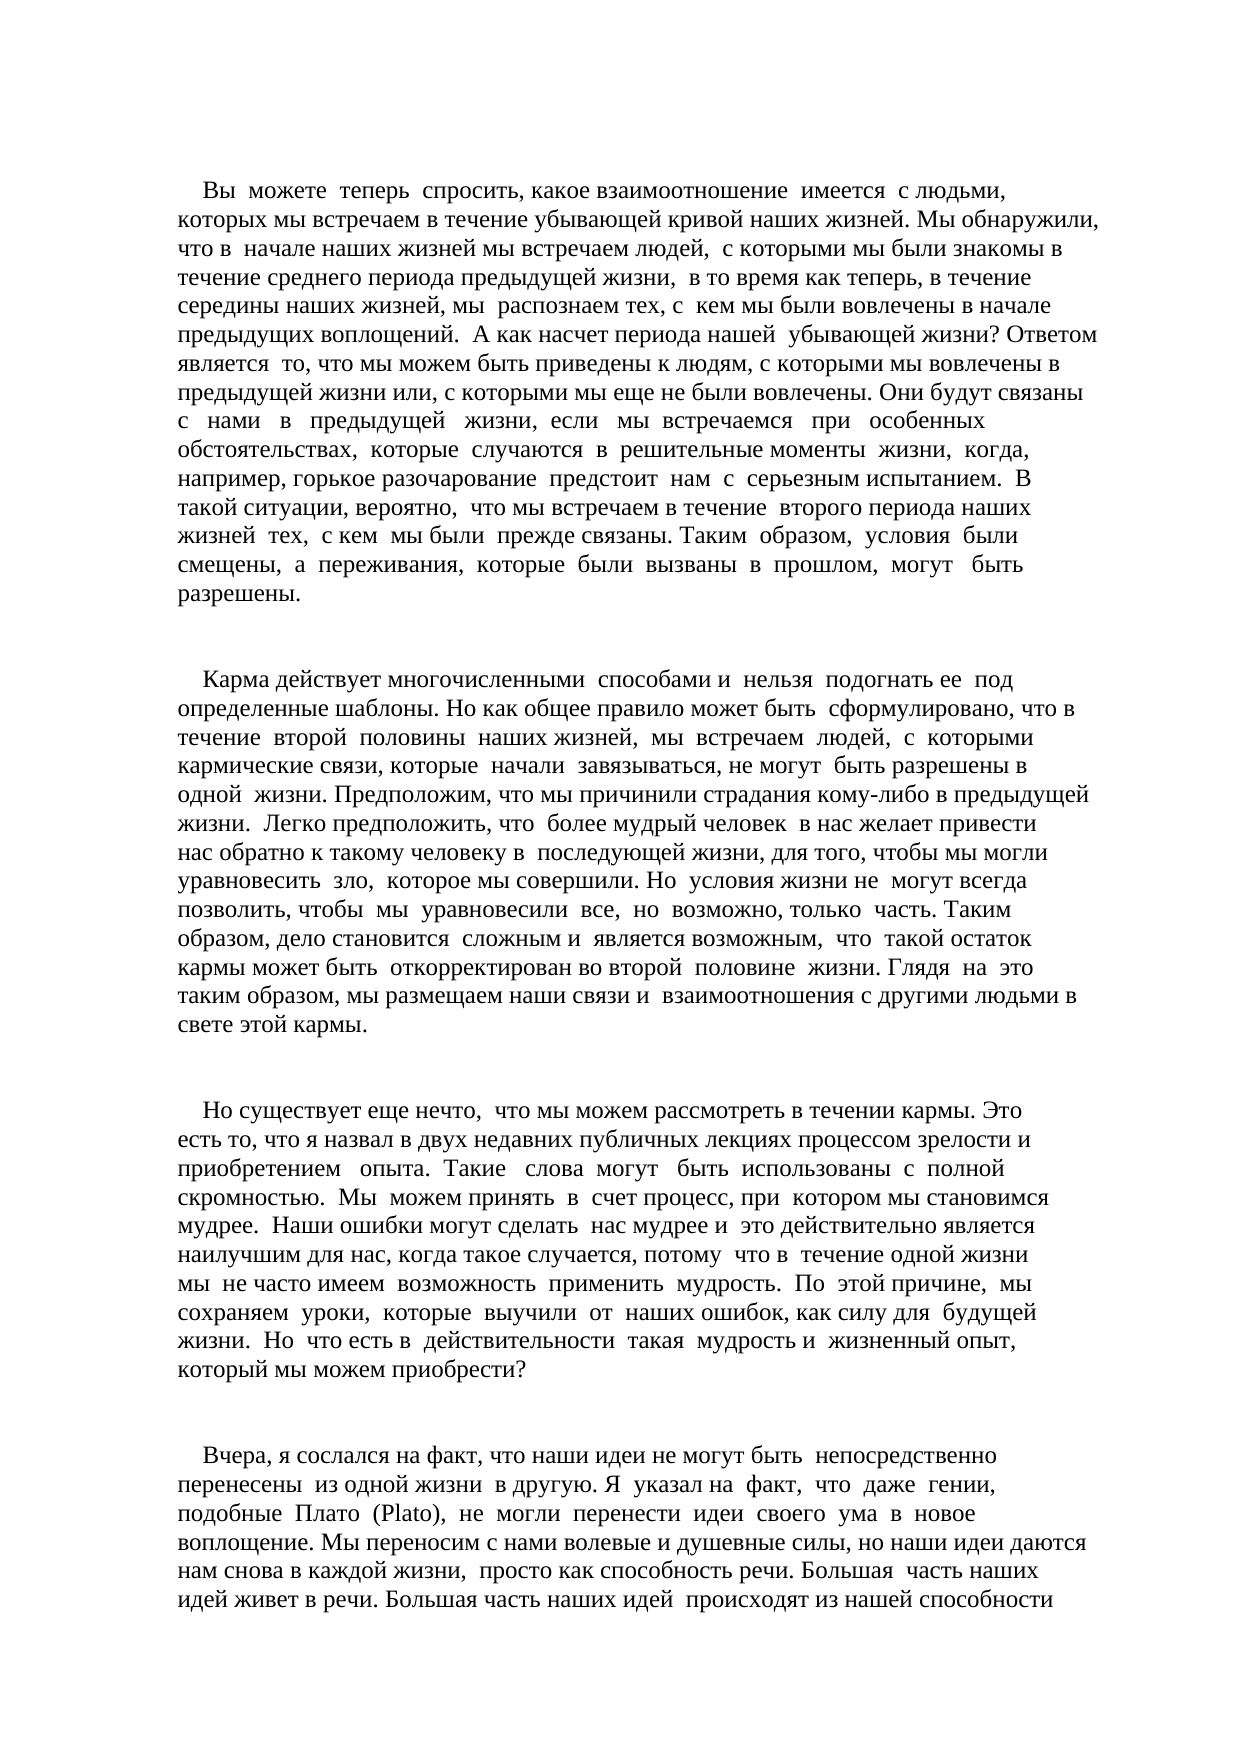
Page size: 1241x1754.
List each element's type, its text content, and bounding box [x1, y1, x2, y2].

text нас обратно к такому человеку в последующей жизни, для того, чтобы мы могли [177, 837, 1152, 866]
text предыдущих воплощений. А как насчет периода нашей убывающей жизни? Ответом [177, 319, 1152, 348]
text мы не часто имеем возможность применить мудрость. По этой причине, мы [177, 1268, 1152, 1297]
text скромностью. Мы можем принять в счет процесс, при котором мы становимся [177, 1182, 1152, 1211]
text который мы можем приобрести? [177, 1354, 1152, 1383]
text мудрее. Наши ошибки могут сделать нас мудрее и это действительно является [177, 1211, 1152, 1239]
text например, горькое разочарование предстоит нам с серьезным испытанием. В [177, 463, 1152, 492]
text течение среднего периода предыдущей жизни, в то время как теперь, в течение [177, 262, 1152, 291]
text воплощение. Мы переносим с нами волевые и душевные силы, но наши идеи даются [177, 1527, 1152, 1556]
text такой ситуации, вероятно, что мы встречаем в течение второго периода наших [177, 492, 1152, 521]
text уравновесить зло, которое мы совершили. Но условия жизни не могут всегда [177, 866, 1152, 894]
text предыдущей жизни или, с которыми мы еще не были вовлечены. Они будут связаны [177, 377, 1152, 406]
text кармы может быть откорректирован во второй половине жизни. Глядя на это [177, 952, 1152, 981]
text есть то, что я назвал в двух недавних публичных лекциях процессом зрелости и [177, 1124, 1152, 1153]
text течение второй половины наших жизней, мы встречаем людей, с которыми [177, 722, 1152, 751]
text перенесены из одной жизни в другую. Я указал на факт, что даже гении, [177, 1469, 1152, 1498]
text нам снова в каждой жизни, просто как способность речи. Большая часть наших [177, 1556, 1152, 1584]
text середины наших жизней, мы распознаем тех, с кем мы были вовлечены в начале [177, 291, 1152, 319]
text Но существует еще нечто, что мы можем рассмотреть в течении кармы. Это [177, 1096, 1152, 1124]
text таким образом, мы размещаем наши связи и взаимоотношения с другими людьми в [177, 981, 1152, 1009]
text жизни. Легко предположить, что более мудрый человек в нас желает привести [177, 808, 1152, 837]
text кармические связи, которые начали завязываться, не могут быть разрешены в [177, 751, 1152, 779]
text является то, что мы можем быть приведены к людям, с которыми мы вовлечены в [177, 348, 1152, 377]
text жизни. Но что есть в действительности такая мудрость и жизненный опыт, [177, 1326, 1152, 1354]
text что в начале наших жизней мы встречаем людей, с которыми мы были знакомы в [177, 233, 1152, 262]
text смещены, а переживания, которые были вызваны в прошлом, могут быть [177, 549, 1152, 578]
text позволить, чтобы мы уравновесили все, но возможно, только часть. Таким [177, 894, 1152, 923]
text подобные Плато (Plato), не могли перенести идеи своего ума в новое [177, 1498, 1152, 1527]
text сохраняем уроки, которые выучили от наших ошибок, как силу для будущей [177, 1297, 1152, 1326]
text обстоятельствах, которые случаются в решительные моменты жизни, когда, [177, 434, 1152, 463]
text одной жизни. Предположим, что мы причинили страдания кому-либо в предыдущей [177, 779, 1152, 808]
text приобретением опыта. Такие слова могут быть использованы с полной [177, 1153, 1152, 1182]
text наилучшим для нас, когда такое случается, потому что в течение одной жизни [177, 1239, 1152, 1268]
text свете этой кармы. [177, 1009, 1152, 1038]
text определенные шаблоны. Но как общее правило может быть сформулировано, что в [177, 693, 1152, 722]
text жизней тех, с кем мы были прежде связаны. Таким образом, условия были [177, 521, 1152, 549]
text идей живет в речи. Большая часть наших идей происходят из нашей способности [177, 1584, 1152, 1613]
text разрешены. [177, 578, 1152, 607]
text с нами в предыдущей жизни, если мы встречаемся при особенных [177, 406, 1152, 434]
text Вы можете теперь спросить, какое взаимоотношение имеется с людьми, [177, 176, 1152, 204]
text образом, дело становится сложным и является возможным, что такой остаток [177, 923, 1152, 952]
text Вчера, я сослался на факт, что наши идеи не могут быть непосредственно [177, 1441, 1152, 1469]
text Карма действует многочисленными способами и нельзя подогнать ее под [177, 664, 1152, 693]
text которых мы встречаем в течение убывающей кривой наших жизней. Мы обнаружили, [177, 204, 1152, 233]
